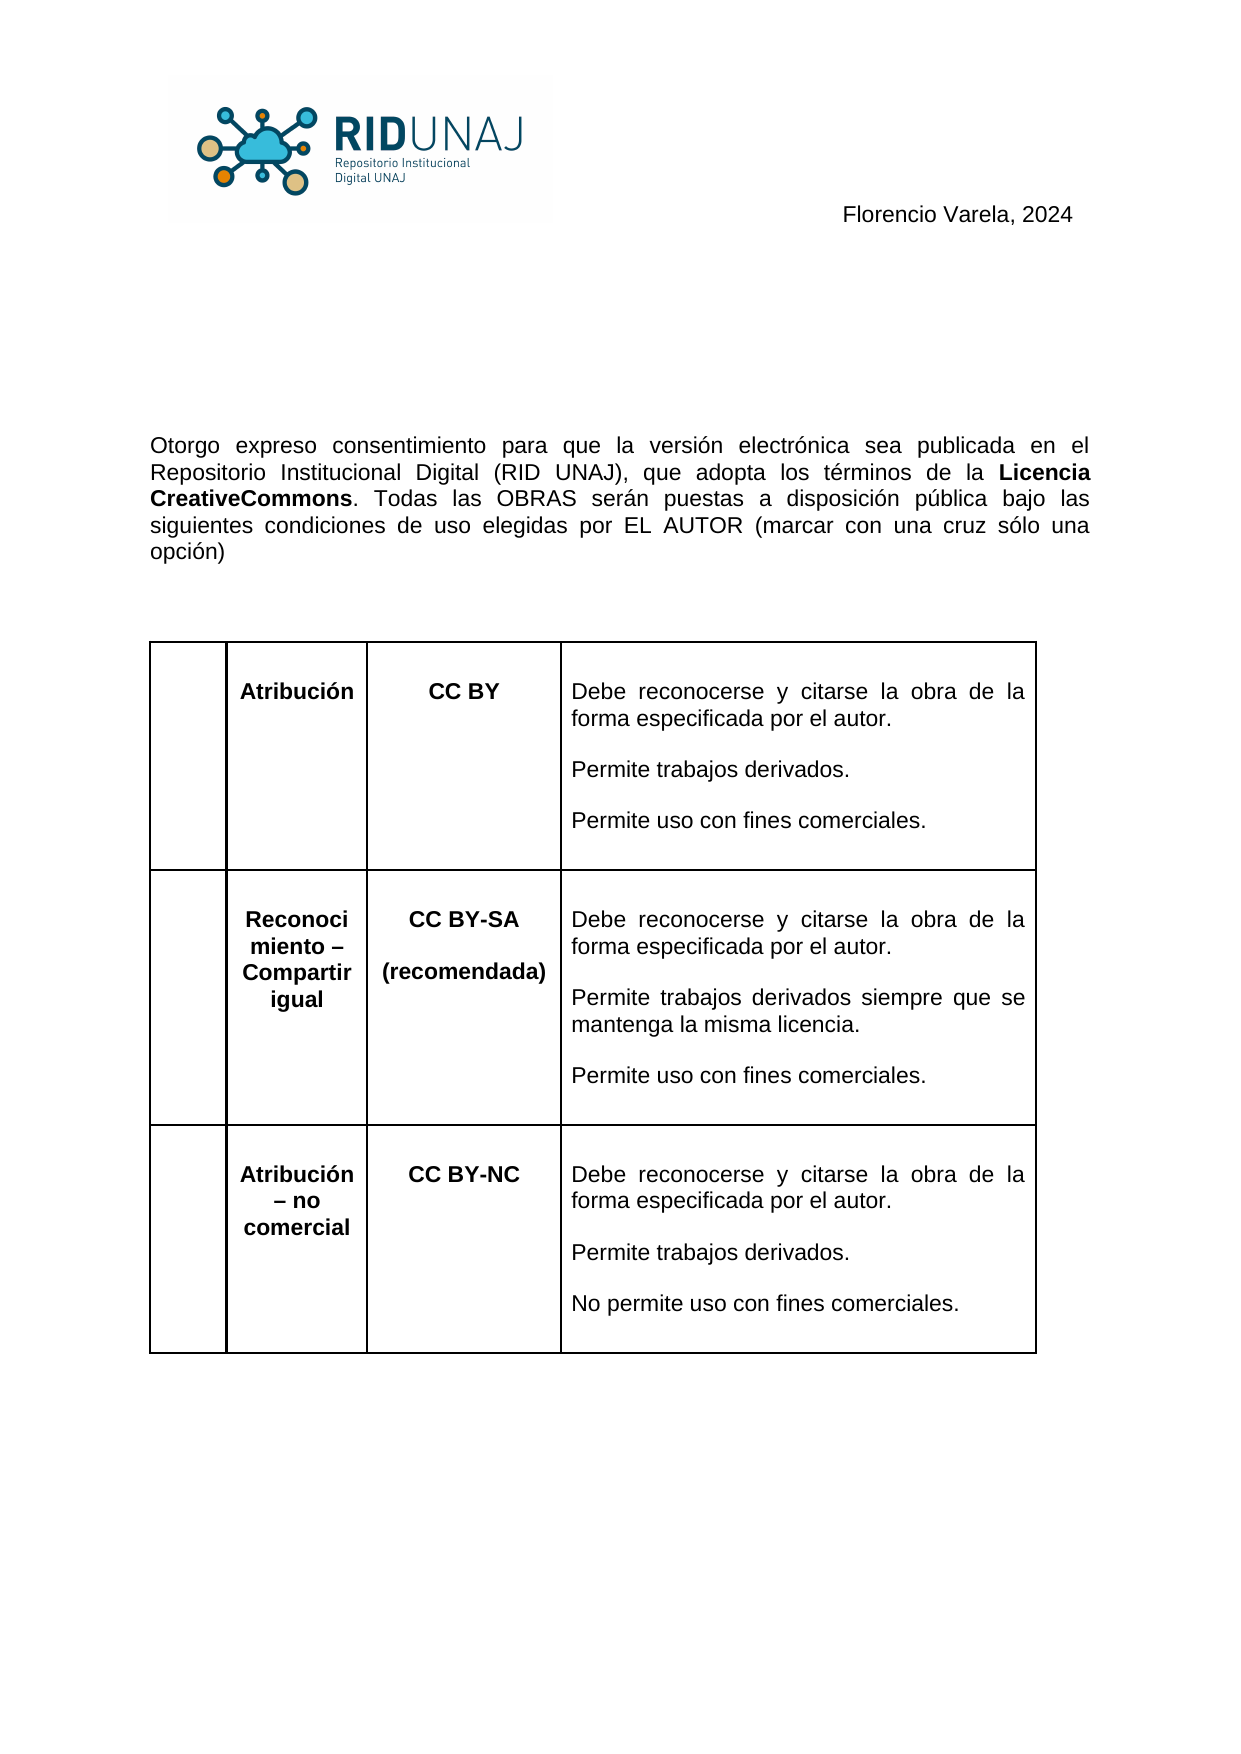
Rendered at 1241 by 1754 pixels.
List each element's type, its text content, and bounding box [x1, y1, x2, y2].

table_cell [151, 871, 225, 1124]
table_header Atribución [228, 643, 366, 869]
table_header [151, 643, 225, 869]
table_cell CC BY-NC [368, 1126, 560, 1352]
table_header CC BY [368, 643, 560, 869]
table_cell Debe reconocerse y citarse la obra de la forma especificada por el autor. Permite trabajos derivados siempre que se mantenga la misma licencia. Permite uso con fines comerciales. [562, 871, 1035, 1124]
table_cell CC BY-SA (recomendada) [368, 871, 560, 1124]
table_cell Debe reconocerse y citarse la obra de la forma especificada por el autor. Permite trabajos derivados. No permite uso con fines comerciales. [562, 1126, 1035, 1352]
text Otorgo expreso consentimiento para que la versión electrónica sea publicada en el Repositorio Institucional Digital (RID UNAJ), que adopta los términos de la Licencia CreativeCommons. Todas las OBRAS serán puestas a disposición pública bajo las siguientes condiciones de uso elegidas por EL AUTOR (marcar con una cruz sólo una opción) [150, 432, 1090, 564]
table_cell Atribución – no comercial [228, 1126, 366, 1352]
table_cell Reconocimiento – Compartir igual [228, 871, 366, 1124]
table_cell [151, 1126, 225, 1352]
picture [167, 75, 554, 223]
table_header Debe reconocerse y citarse la obra de la forma especificada por el autor. Permite trabajos derivados. Permite uso con fines comerciales. [562, 643, 1035, 869]
